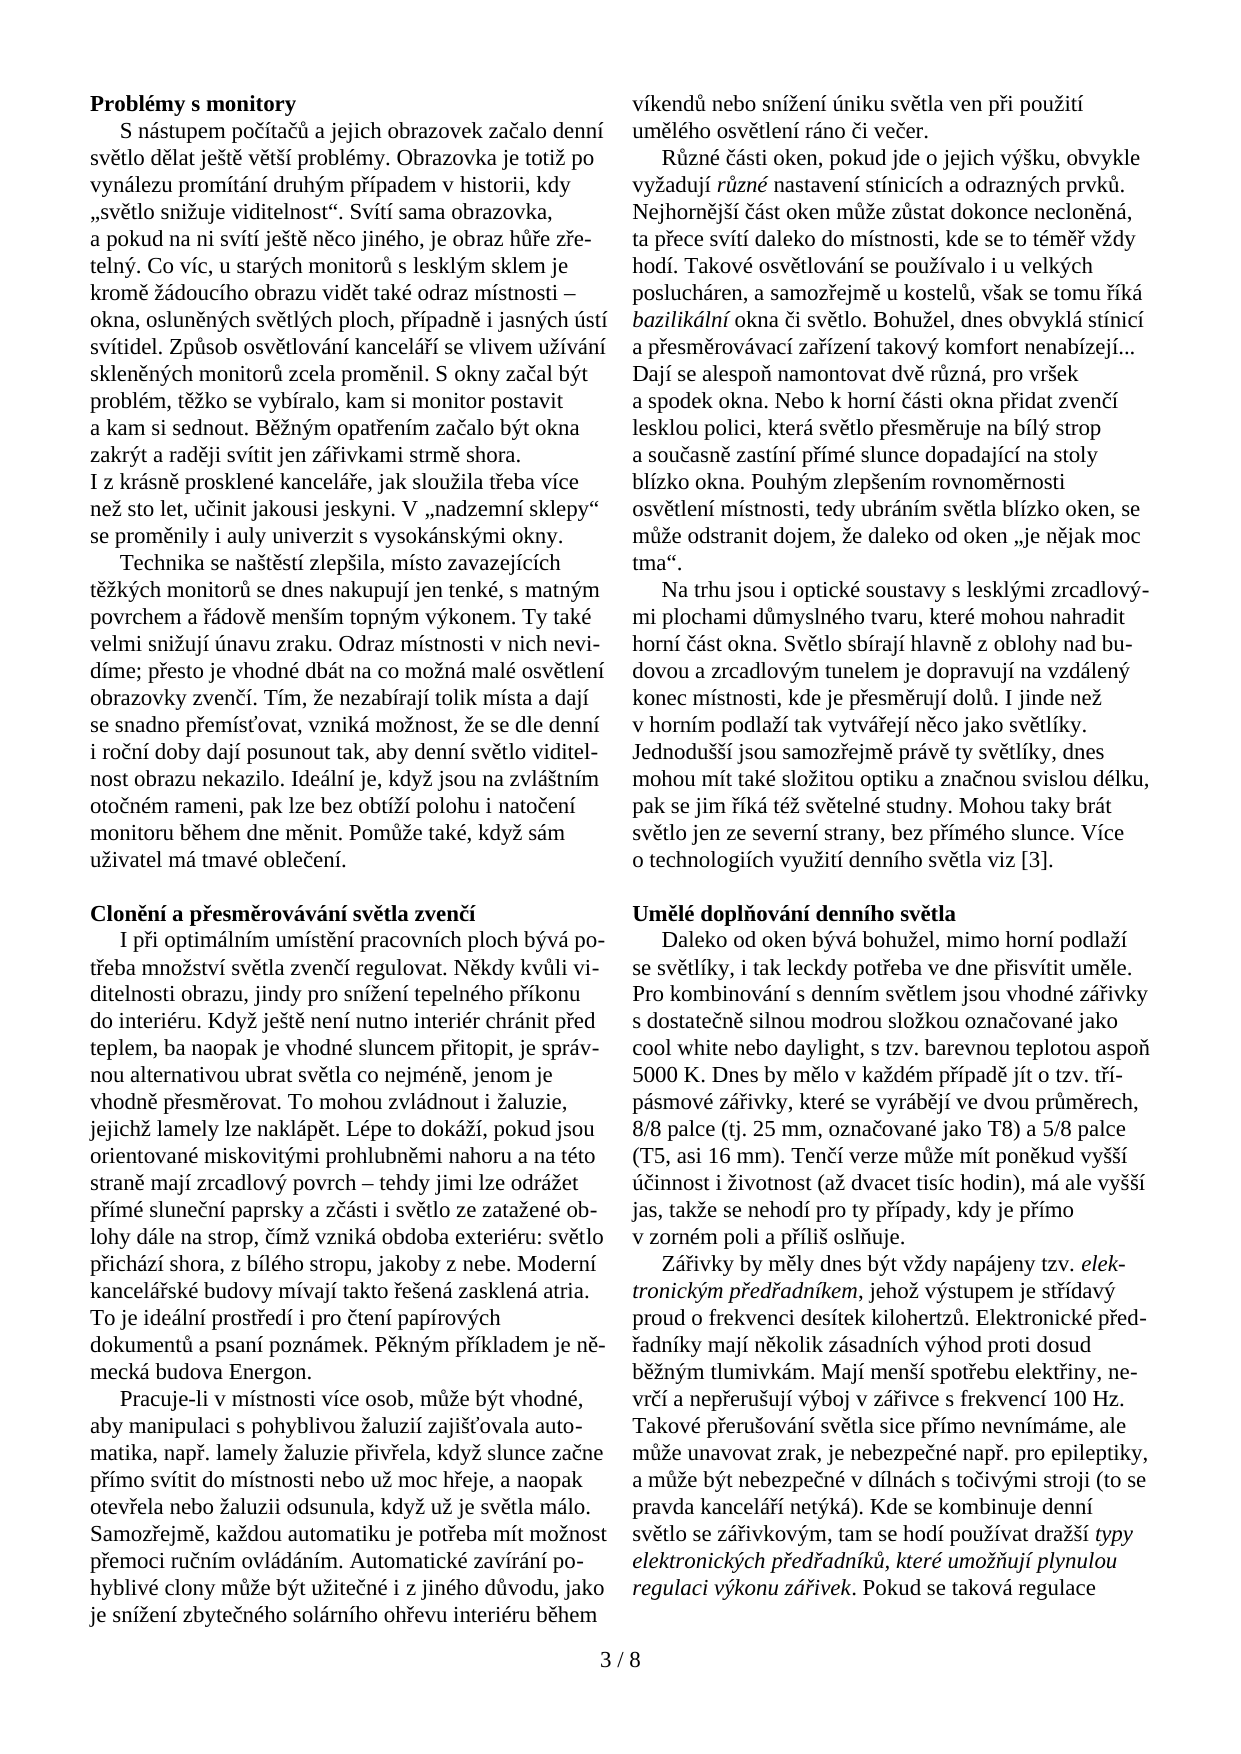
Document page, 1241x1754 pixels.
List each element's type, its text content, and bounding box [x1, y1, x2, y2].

text víkendů nebo snížení úniku světla ven při pou­žití umělého osvětlení ráno či večer. [632, 90, 1151, 144]
text Technika se naštěstí zlepšila, místo zavazejících těžkých monitorů se dnes nakupují jen tenké, s matným povr­chem a řádově menším topným výkonem. Ty také velmi snižují únavu zraku. Odraz místnosti v nich nevi­díme; přesto je vhodné dbát na co možná malé osvětlení obrazovky zvenčí. Tím, že nezabírají tolik místa a dají se snadno přemísťovat, vzniká možnost, že se dle denní i roční doby dají posunout tak, aby denní svět­lo vidi­tel­nost obrazu nekazilo. Ideální je, když jsou na zvlášt­ním otočném rameni, pak lze bez obtíží polohu i nato­čení monitoru během dne měnit. Pomůže také, když sám uživatel má tmavé oblečení. [90, 549, 608, 872]
subtitle Clonění a přesměrovávání světla zvenčí [90, 899, 608, 926]
subtitle Umělé doplňování denního světla [632, 899, 1151, 926]
text Pracuje-li v místnosti více osob, může být vhodné, aby manipulaci s pohyblivou žaluzií zajišťovala auto­matika, např. lamely žaluzie přivřela, když slunce začne přímo svítit do místnosti nebo už moc hřeje, a naopak otevřela nebo žaluzii odsunula, když už je světla málo. Samozřejmě, každou automatiku je potřeba mít možnost přemoci ručním ovládáním. Automatické zavírání po­hyblivé clony může být užitečné i z jiného dů­vodu, jako je snížení zbytečného solárního ohřevu interiéru během [90, 1385, 608, 1628]
text Různé části oken, pokud jde o jejich výšku, obvykle vyžadují různé nastavení stínicích a odrazných prvků. Nejhornější část oken může zůstat dokonce necloněná, ta přece svítí daleko do místnosti, kde se to téměř vž­dy hodí. Takové osvětlování se používalo i u velkých poslucháren, a samozřejmě u kostelů, však se tomu říká bazilikální okna či světlo. Bohužel, dnes obvyklá stínicí a přesměrovávací zařízení takový komfort nenabízejí... Dají se alespoň namontovat dvě různá, pro vršek a spodek okna. Nebo k horní části okna přidat zvenčí lesklou polici, která světlo přesměruje na bílý strop a současně zastíní přímé slunce dopadající na stoly blízko okna. Pouhým zlepšením rovnoměrnosti osvětlení místnosti, tedy ubráním světla blízko oken, se může odstranit dojem, že daleko od oken „je nějak moc tma“. [632, 144, 1151, 576]
text Daleko od oken bývá bohužel, mimo horní podlaží se světlíky, i tak leckdy potřeba ve dne přisvítit uměle. Pro kombi­nování s denním světlem jsou vhodné zářivky s dosta­tečně silnou modrou složkou označované jako cool white nebo daylight, s tzv. barevnou teplotou aspoň 5000 K. Dnes by mělo v každém případě jít o tzv. tří­pásmové zářivky, které se vyrábějí ve dvou průměrech, 8/8 palce (tj. 25 mm, označované jako T8) a 5/8 palce (T5, asi 16 mm). Tenčí verze může mít poněkud vyšší účinnost i životnost (až dvacet tisíc hodin), má ale vyš­ší jas, takže se nehodí pro ty případy, kdy je přímo v zorném poli a příliš oslňuje. [632, 926, 1151, 1250]
subtitle Problémy s monitory [90, 90, 608, 117]
text Na trhu jsou i optické soustavy s lesklými zrcadlový­mi plochami důmyslného tvaru, které mohou nahradit horní část okna. Světlo sbírají hlavně z oblohy nad bu­dovou a zrcadlovým tunelem je dopravují na vzdálený konec místnosti, kde je přesměrují dolů. I jinde než v horním podlaží tak vytvářejí něco jako světlíky. Jednodušší jsou samozřejmě právě ty světlíky, dnes mohou mít také složitou optiku a značnou svis­lou délku, pak se jim říká též světelné studny. Mohou taky brát světlo jen ze severní strany, bez přímého slunce. Více o technologiích využití denního světla viz [3]. [632, 576, 1151, 872]
text S nástupem počítačů a jejich obrazovek začalo denní světlo dělat ještě větší problémy. Obrazovka je totiž po vynálezu promítání druhým případem v histo­rii, kdy „světlo snižuje viditelnost“. Svítí sama ob­razovka, a pokud na ni svítí ještě něco jiného, je ob­raz hůře zře­telný. Co víc, u starých monitorů s lesklým sklem je kromě žádoucí­ho ob­razu vidět také odraz místnosti – okna, osluněných svět­lých ploch, případně i jasných ústí svíti­del. Způsob osvětlování kanceláří se vlivem užívání skleně­ných monitorů zcela proměnil. S okny začal být problém, těžko se vybíralo, kam si mo­nitor postavit a kam si sednout. Běžným opatřením za­čalo být okna zakrýt a raději svítit jen zářivkami strmě shora. I z krásně prosklené kanceláře, jak sloužila třeba více než sto let, učinit jakousi jeskyni. V „nadzemní sklepy“ se proměnily i auly univerzit s vysokánskými okny. [90, 117, 608, 549]
text I při optimálním umístění pracovních ploch bývá po­třeba množství světla zvenčí regulovat. Někdy kvůli vi­ditelnosti obrazu, jindy pro snížení tepelného příkonu do interiéru. Když ještě není nutno interiér chránit před tep­lem, ba naopak je vhodné sluncem přitopit, je správ­nou alternativou ubrat světla co nejméně, jenom je vhodně přesměrovat. To mohou zvládnout i žaluzie, jejichž lamely lze naklápět. Lépe to dokáží, pokud jsou orient­ované miskovitými prohlubněmi nahoru a na této straně mají zrcadlový povrch – tehdy jimi lze odrážet přímé sluneční paprsky a zčásti i světlo ze zatažené ob­lohy dále na strop, čímž vzniká obdoba exteriéru: svět­lo při­chází shora, z bílého stropu, jakoby z nebe. Moder­ní kancelář­ské budovy mívají takto řešená za­skle­ná atria. To je ide­ální prostředí i pro čtení papí­rových dokumentů a psaní poznámek. Pěkným příkla­dem je ně­mecká budova Ener­gon. [90, 926, 608, 1385]
text Zářivky by měly dnes být vždy napájeny tzv. elek­tronickým předřadníkem, jehož výstupem je střídavý proud o frek­venci desítek kilohertzů. Elektronické před­řad­níky mají několik zásadních výhod proti dosud běžným tlu­mivkám. Mají menší spotřebu elektřiny, ne­vrčí a nepře­rušují výboj v zářivce s frekvencí 100 Hz. Takové pře­rušování světla sice přímo nevnímáme, ale může unavovat zrak, je nebezpečné např. pro epileptiky, a může být nebez­pečné v dílnách s točivými stroji (to se pravda kanceláří netýká). Kde se kombinuje denní světlo se zá­řivkovým, tam se hodí používat dražší typy elek­tronických předřadníků, které umožňují plynulou regu­laci výkonu zářivek. Pokud se taková regulace [632, 1250, 1151, 1601]
